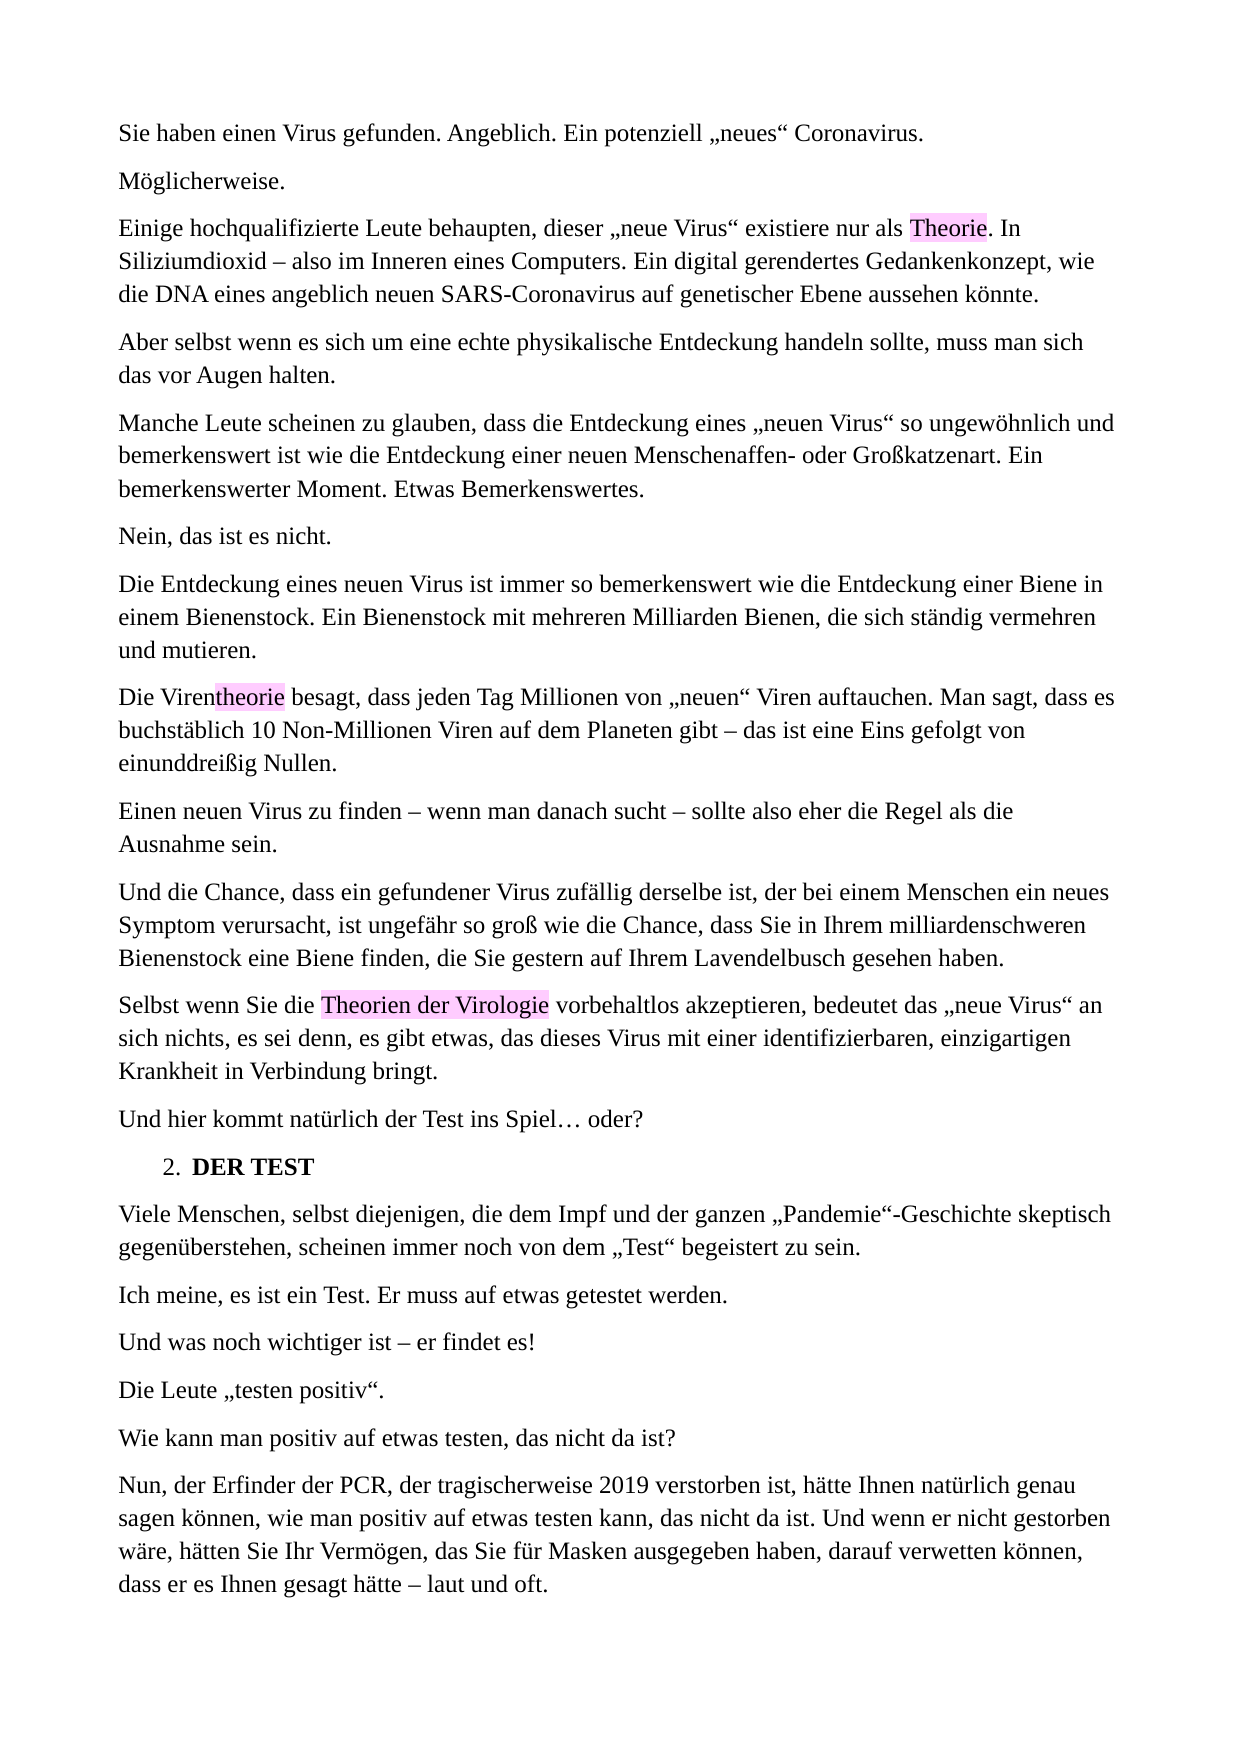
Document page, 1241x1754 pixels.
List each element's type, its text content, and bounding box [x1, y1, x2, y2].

text Selbst wenn Sie die Theorien der Virologie vorbehaltlos akzeptieren, bedeutet das „neue Virus“ an sich nichts, es sei denn, es gibt etwas, das dieses Virus mit einer identifizierbaren, einzigartigen Krankheit in Verbindung bringt. [118, 990, 1122, 1085]
text Wie kann man positiv auf etwas testen, das nicht da ist? [118, 1423, 1122, 1451]
text Ich meine, es ist ein Test. Er muss auf etwas getestet werden. [118, 1280, 1122, 1309]
list DER TEST [162, 1152, 1122, 1180]
text Und die Chance, dass ein gefundener Virus zufällig derselbe ist, der bei einem Menschen ein neues Symptom verursacht, ist ungefähr so groß wie die Chance, dass Sie in Ihrem milliardenschweren Bienenstock eine Biene finden, die Sie gestern auf Ihrem Lavendelbusch gesehen haben. [118, 877, 1122, 972]
text Einige hochqualifizierte Leute behaupten, dieser „neue Virus“ existiere nur als Theorie. In Siliziumdioxid – also im Inneren eines Computers. Ein digital gerendertes Gedankenkonzept, wie die DNA eines angeblich neuen SARS-Coronavirus auf genetischer Ebene aussehen könnte. [118, 213, 1122, 308]
text Einen neuen Virus zu finden – wenn man danach sucht – sollte also eher die Regel als die Ausnahme sein. [118, 796, 1122, 858]
text Und hier kommt natürlich der Test ins Spiel… oder? [118, 1104, 1122, 1133]
text Manche Leute scheinen zu glauben, dass die Entdeckung eines „neuen Virus“ so ungewöhnlich und bemerkenswert ist wie die Entdeckung einer neuen Menschenaffen- oder Großkatzenart. Ein bemerkenswerter Moment. Etwas Bemerkenswertes. [118, 408, 1122, 502]
text Sie haben einen Virus gefunden. Angeblich. Ein potenziell „neues“ Coronavirus. [118, 118, 1122, 147]
text Und was noch wichtiger ist – er findet es! [118, 1327, 1122, 1356]
text Aber selbst wenn es sich um eine echte physikalische Entdeckung handeln sollte, muss man sich das vor Augen halten. [118, 327, 1122, 389]
text Möglicherweise. [118, 166, 1122, 194]
text Die Entdeckung eines neuen Virus ist immer so bemerkenswert wie die Entdeckung einer Biene in einem Bienenstock. Ein Bienenstock mit mehreren Milliarden Bienen, die sich ständig vermehren und mutieren. [118, 569, 1122, 664]
text Viele Menschen, selbst diejenigen, die dem Impf und der ganzen „Pandemie“-Geschichte skeptisch gegenüberstehen, scheinen immer noch von dem „Test“ begeistert zu sein. [118, 1199, 1122, 1261]
text Die Virentheorie besagt, dass jeden Tag Millionen von „neuen“ Viren auftauchen. Man sagt, dass es buchstäblich 10 Non-Millionen Viren auf dem Planeten gibt – das ist eine Eins gefolgt von einunddreißig Nullen. [118, 682, 1122, 777]
text Nun, der Erfinder der PCR, der tragischerweise 2019 verstorben ist, hätte Ihnen natürlich genau sagen können, wie man positiv auf etwas testen kann, das nicht da ist. Und wenn er nicht gestorben wäre, hätten Sie Ihr Vermögen, das Sie für Masken ausgegeben haben, darauf verwetten können, dass er es Ihnen gesagt hätte – laut und oft. [118, 1470, 1122, 1598]
text Nein, das ist es nicht. [118, 521, 1122, 550]
text Die Leute „testen positiv“. [118, 1375, 1122, 1404]
